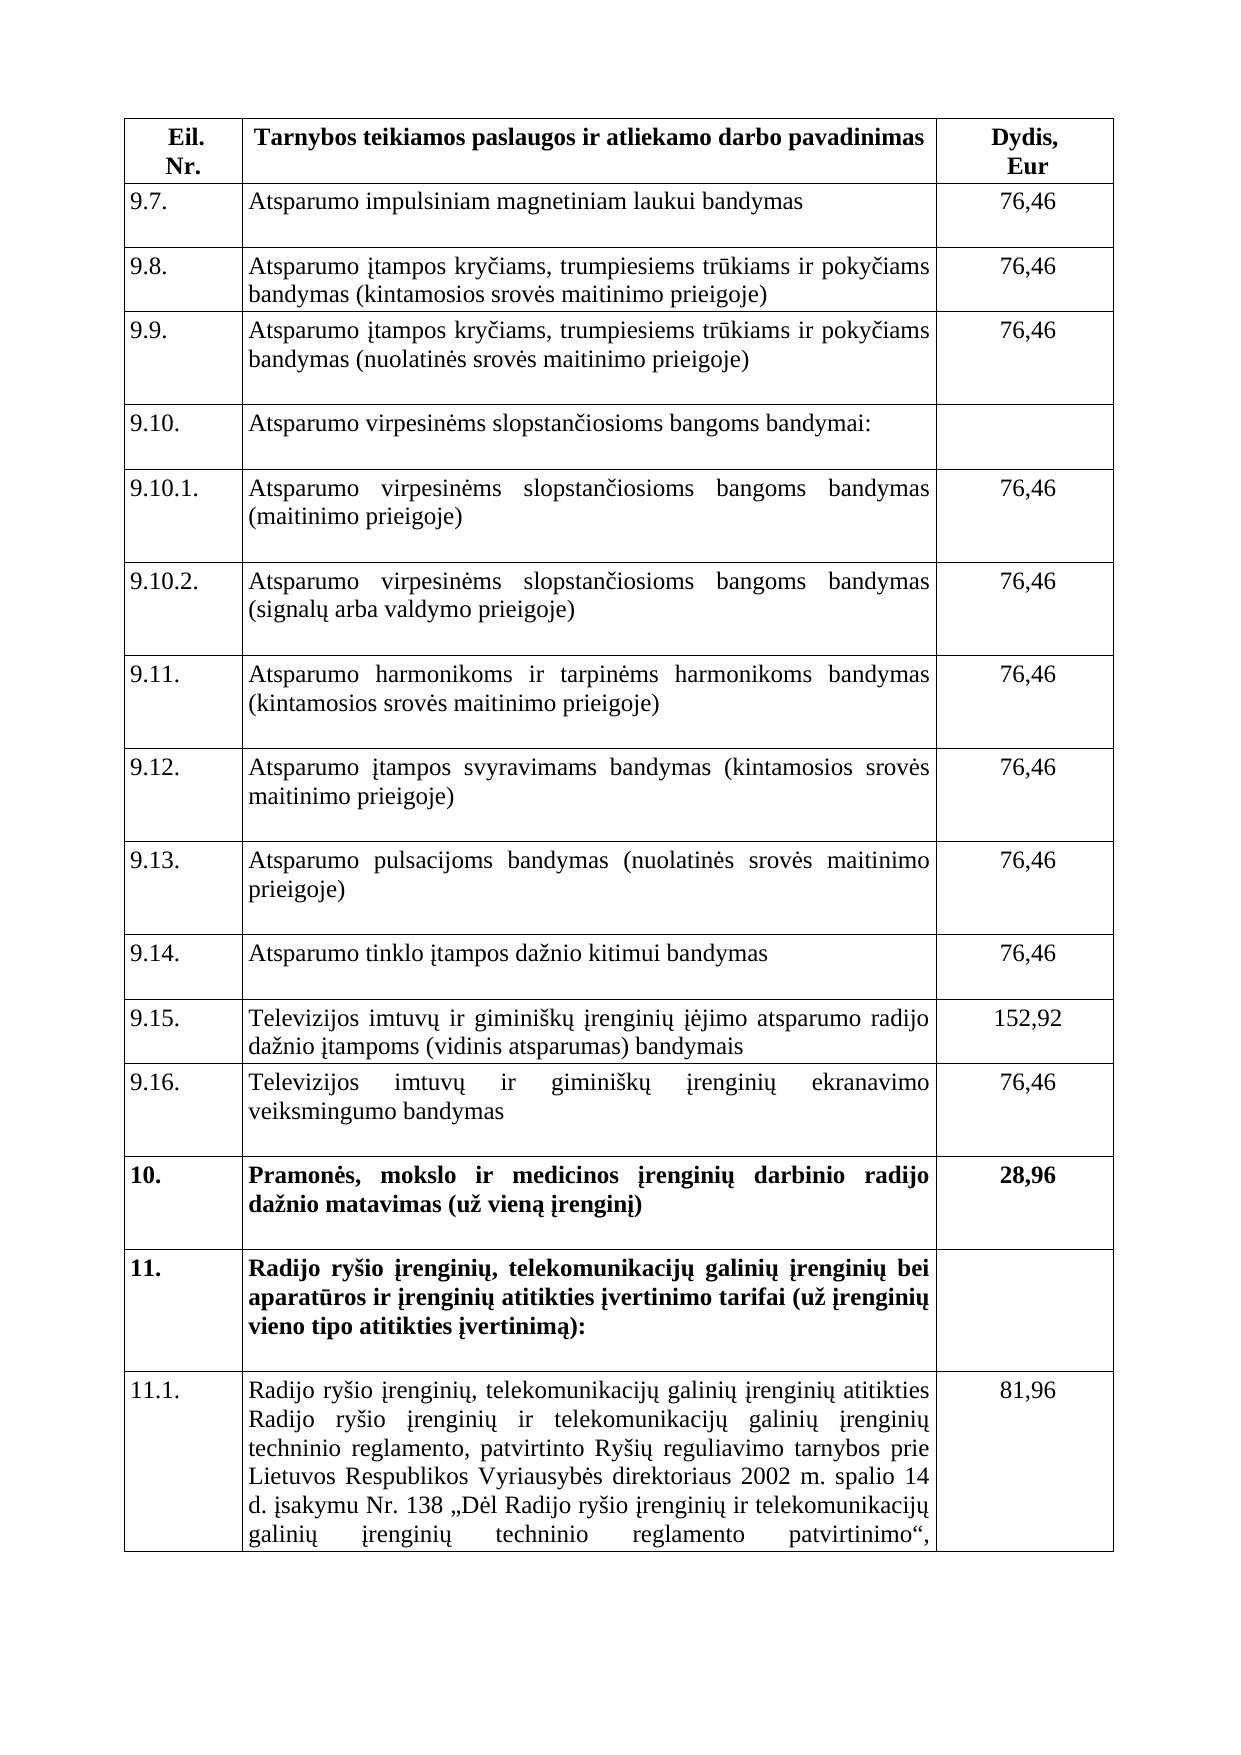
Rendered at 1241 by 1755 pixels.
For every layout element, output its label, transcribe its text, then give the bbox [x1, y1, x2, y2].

table_cell Atsparumo impulsiniam magnetiniam laukui bandymas [243, 184, 936, 247]
table_cell Atsparumo įtampos kryčiams, trumpiesiems trūkiams ir pokyčiams bandymas (nuolatinės srovės maitinimo prieigoje) [243, 312, 936, 404]
table_cell 9.7. [125, 184, 242, 247]
table_cell Radijo ryšio įrenginių, telekomunikacijų galinių įrenginių atitikties Radijo ryšio įrenginių ir telekomunikacijų galinių įrenginių techninio reglamento, patvirtinto Ryšių reguliavimo tarnybos prie Lietuvos Respublikos Vyriausybės direktoriaus 2002 m. spalio 14 d. įsakymu Nr. 138 „Dėl Radijo ryšio įrenginių ir telekomunikacijų galinių įrenginių techninio reglamento patvirtinimo“, [243, 1372, 936, 1551]
table_cell 9.13. [125, 842, 242, 934]
table_cell 76,46 [937, 656, 1113, 748]
table_cell Pramonės, mokslo ir medicinos įrenginių darbinio radijo dažnio matavimas (už vieną įrenginį) [243, 1157, 936, 1249]
table_cell 9.10.2. [125, 563, 242, 655]
table_cell 9.8. [125, 248, 242, 311]
table_cell [937, 1250, 1113, 1371]
table_cell 9.10.1. [125, 470, 242, 562]
table_cell 10. [125, 1157, 242, 1249]
table_header Dydis, Eur [937, 119, 1113, 182]
table_cell 9.16. [125, 1064, 242, 1156]
table_cell 9.11. [125, 656, 242, 748]
table_cell Atsparumo harmonikoms ir tarpinėms harmonikoms bandymas (kintamosios srovės maitinimo prieigoje) [243, 656, 936, 748]
table_cell Atsparumo įtampos svyravimams bandymas (kintamosios srovės maitinimo prieigoje) [243, 749, 936, 841]
table_cell 76,46 [937, 1064, 1113, 1156]
table_cell 76,46 [937, 312, 1113, 404]
table_header Tarnybos teikiamos paslaugos ir atliekamo darbo pavadinimas [243, 119, 936, 182]
table_cell Atsparumo virpesinėms slopstančiosioms bangoms bandymas (signalų arba valdymo prieigoje) [243, 563, 936, 655]
table_cell Atsparumo pulsacijoms bandymas (nuolatinės srovės maitinimo prieigoje) [243, 842, 936, 934]
table_cell 9.12. [125, 749, 242, 841]
table_cell Atsparumo virpesinėms slopstančiosioms bangoms bandymas (maitinimo prieigoje) [243, 470, 936, 562]
table_cell 9.9. [125, 312, 242, 404]
table_cell 9.14. [125, 935, 242, 999]
table_cell 76,46 [937, 842, 1113, 934]
table_cell 11.1. [125, 1372, 242, 1551]
table_cell Radijo ryšio įrenginių, telekomunikacijų galinių įrenginių bei aparatūros ir įrenginių atitikties įvertinimo tarifai (už įrenginių vieno tipo atitikties įvertinimą): [243, 1250, 936, 1371]
table_header Eil. Nr. [125, 119, 242, 182]
table_cell 9.10. [125, 405, 242, 469]
table_cell Atsparumo virpesinėms slopstančiosioms bangoms bandymai: [243, 405, 936, 469]
table_cell 76,46 [937, 470, 1113, 562]
table_cell 28,96 [937, 1157, 1113, 1249]
table_cell 76,46 [937, 248, 1113, 311]
table_cell 76,46 [937, 563, 1113, 655]
table_cell Atsparumo įtampos kryčiams, trumpiesiems trūkiams ir pokyčiams bandymas (kintamosios srovės maitinimo prieigoje) [243, 248, 936, 311]
table_cell 152,92 [937, 1000, 1113, 1063]
table_cell 76,46 [937, 184, 1113, 247]
table_cell Atsparumo tinklo įtampos dažnio kitimui bandymas [243, 935, 936, 999]
table_cell 11. [125, 1250, 242, 1371]
table_cell 76,46 [937, 749, 1113, 841]
table_cell [937, 405, 1113, 469]
table_cell Televizijos imtuvų ir giminiškų įrenginių įėjimo atsparumo radijo dažnio įtampoms (vidinis atsparumas) bandymais [243, 1000, 936, 1063]
table_cell 81,96 [937, 1372, 1113, 1551]
table_cell 9.15. [125, 1000, 242, 1063]
table_cell Televizijos imtuvų ir giminiškų įrenginių ekranavimo veiksmingumo bandymas [243, 1064, 936, 1156]
table_cell 76,46 [937, 935, 1113, 999]
